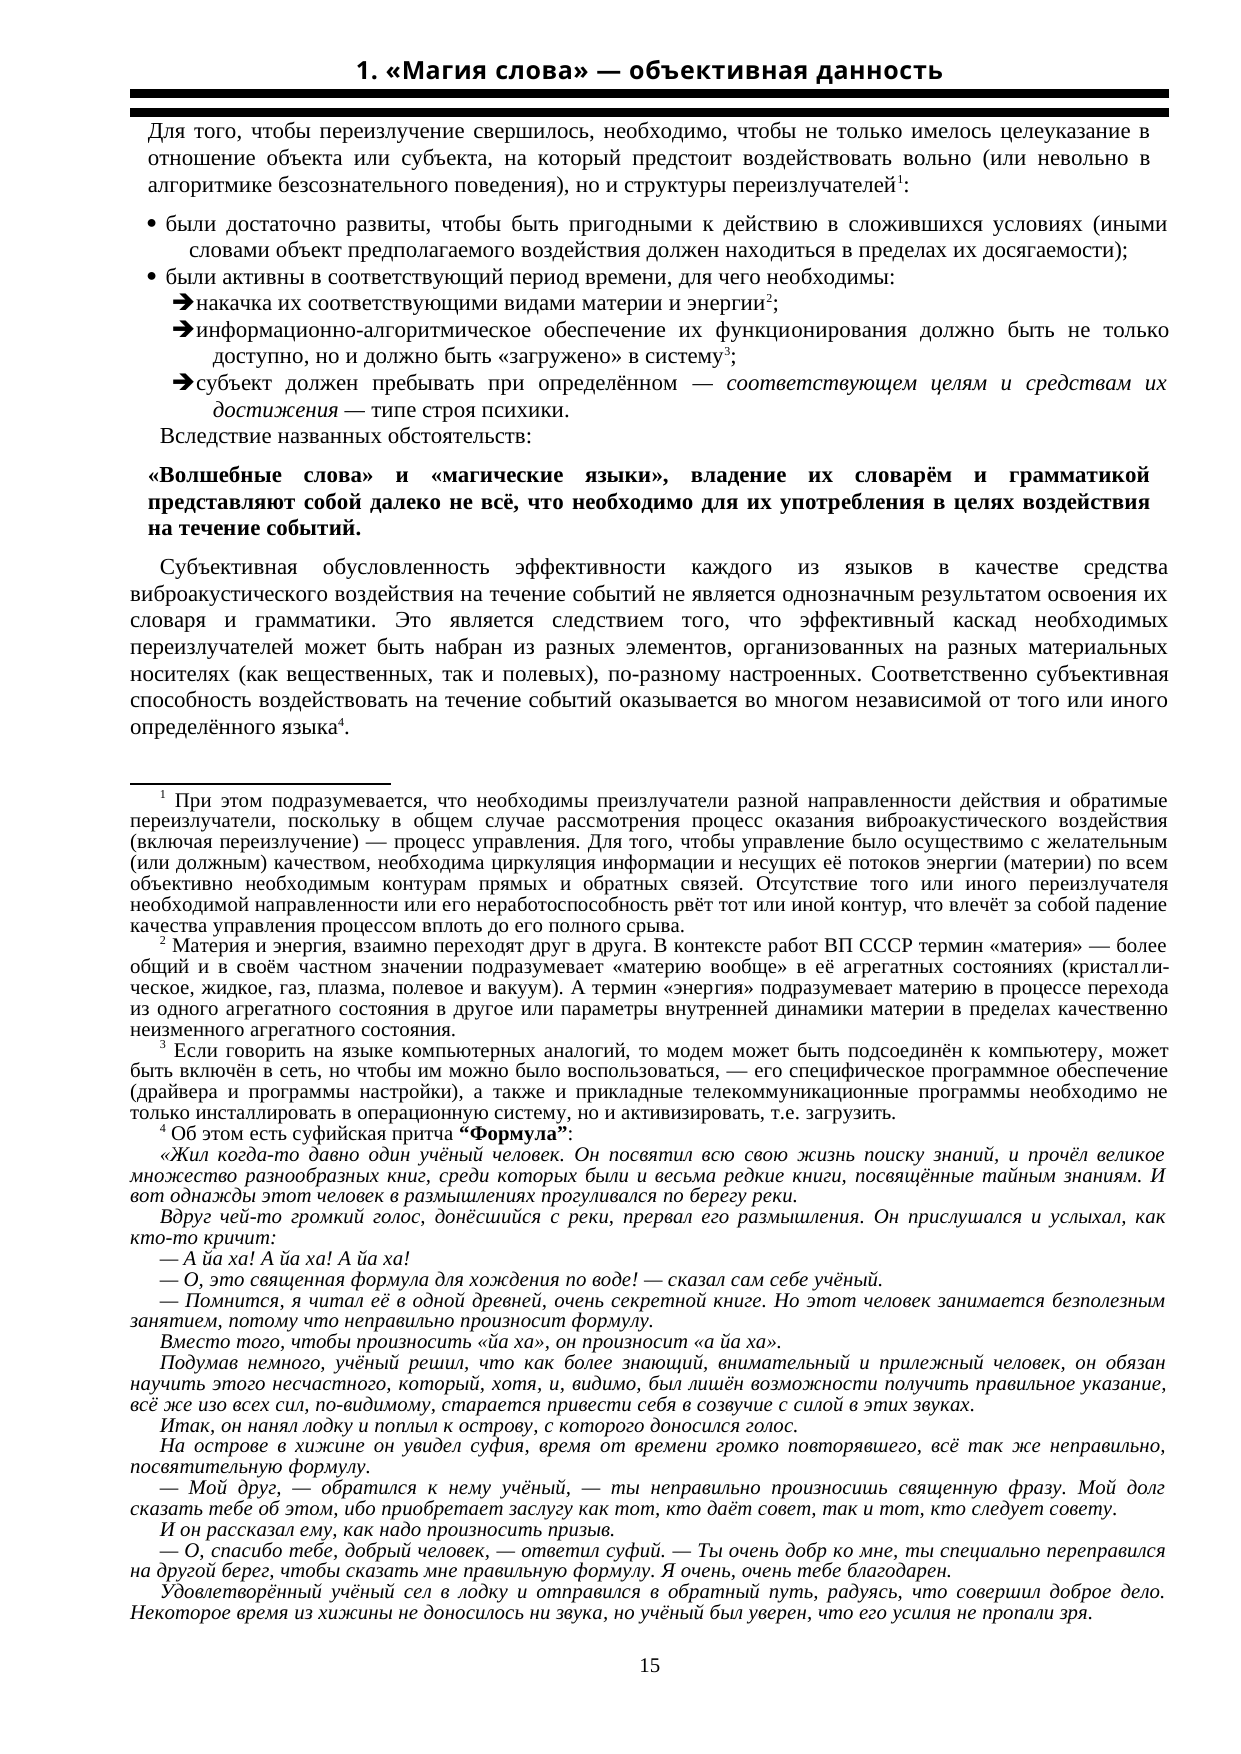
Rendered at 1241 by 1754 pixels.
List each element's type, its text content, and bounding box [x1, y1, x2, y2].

text Вдруг чей-то громкий голос, донёсшийся с реки, прервал его размышления. Он прислушался и услыхал, как кто-то кричит: [130, 1207, 1169, 1249]
text — Мой друг, — обратился к нему учёный, — ты неправильно произносишь священную фразу. Мой долг сказать тебе об этом, ибо приобретает заслугу как тот, кто даёт совет, так и тот, кто следует совету. [130, 1478, 1169, 1519]
list были активны в соответствующий период времени, для чего необходимы: [148, 263, 1169, 289]
text — О, это священная формула для хождения по воде! — сказал сам себе учёный. [130, 1269, 1169, 1290]
list субъект должен пребывать при определённом — соответствующем целям и средствам их достижения — типе строя психики. [171, 369, 1169, 422]
text При этом подразумевается, что необходимы преизлучатели разной направленности действия и обратимые переизлучатели, поскольку в общем случае рассмотрения процесс оказания виброакустического воздействия (включая переизлучение) — процесс управления. Для того, чтобы управление было осуществимо с желательным (или должным) качеством, необходима циркуляция информации и несущих её потоков энергии (материи) по всем объективно необходимым контурам прямых и обратных связей. Отсутствие того или иного переизлучателя необходимой направленности или его неработоспособность рвёт тот или иной контур, что влечёт за собой падение качества управления процессом вплоть до его полного срыва. [130, 790, 1169, 936]
list Если говорить на языке компьютерных аналогий, то модем может быть подсоединён к компьютеру, может быть включён в сеть, но чтобы им можно было воспользоваться, — его специфическое программное обеспечение (драйвера и программы настройки), а также и прикладные телекоммуникационные программы необходимо не только инсталлировать в операционную систему, но и активизировать, т.е. загрузить. [130, 1040, 1169, 1124]
text На острове в хижине он увидел суфия, время от времени громко повторявшего, всё так же неправильно, посвятительную формулу. [130, 1436, 1169, 1478]
text — Помнится, я читал её в одной древней, очень секретной книге. Но этот человек занимается безполезным занятием, потому что неправильно произносит формулу. [130, 1290, 1169, 1332]
text Подумав немного, учёный решил, что как более знающий, внимательный и прилежный человек, он обязан научить этого несчастного, ко­то­рый, хотя, и, видимо, был лишён возможности получить правильное указание, всё же изо всех сил, по-видимому, старается привести себя в созвучие с силой в этих звуках. [130, 1353, 1169, 1415]
text «Жил когда-то давно один учёный человек. Он посвятил всю свою жизнь поиску знаний, и прочёл великое множество разнообразных книг, среди которых были и весьма редкие книги, посвящённые тайным знаниям. И вот однажды этот человек в размышлениях прогуливался по берегу реки. [130, 1144, 1169, 1207]
list накачка их соответствующими видами материи и энергии; [171, 289, 1169, 316]
text Для того, чтобы переизлучение свершилось, необходимо, чтобы не только имелось целеуказание в отношение объекта или субъекта, на который предстоит воздействовать вольно (или невольно в алгоритмике безсознательного поведения), но и структуры переизлучателей: [148, 117, 1152, 197]
list Материя и энергия, взаимно переходят друг в друга. В контексте работ ВП СССР термин «материя» — более общий и в своём частном значении подразумевает «материю вообще» в её агрегатных состояниях (кристал­ли­ческое, жидкое, газ, плазма, полевое и вакуум). А термин «энер­гия» подразумевает материю в процессе перехода из одного агрегатного состояния в другое или параметры внутренней динамики материи в пределах качественно неизменного агрегатного состояния. [130, 936, 1169, 1040]
text — А йа ха! А йа ха! А йа ха! [130, 1249, 1169, 1269]
text Вследствие названных обстоятельств: [130, 422, 1169, 448]
text Об этом есть суфийская притча “Формула”: [130, 1124, 1169, 1144]
text Субъективная обусловленность эффективности каждого из языков в качестве средства виброакустического воздействия на течение событий не является однозначным результатом освоения их словаря и грамматики. Это является след­ствием того, что эффективный каскад необходимых переизлучателей может быть набран из разных элементов, организованных на разных материальных носителях (как вещественных, так и полевых), по-разно­му настроенных. Соответственно субъективная способность воздействовать на течение событий оказывается во многом независимой от того или иного определённого языка. [130, 553, 1169, 739]
list информационно-алгоритмическое обеспечение их функци­о­нирования должно быть не только доступно, но и должно быть «загружено» в систему; [171, 316, 1169, 369]
text Вместо того, чтобы произносить «йа ха», он произносит «а йа ха». [130, 1332, 1169, 1353]
text — О, спасибо тебе, добрый человек, — ответил суфий. — Ты очень добр ко мне, ты специально переправился на другой берег, чтобы сказать мне правильную формулу. Я очень, очень тебе благодарен. [130, 1540, 1169, 1582]
text Итак, он нанял лодку и поплыл к острову, с которого доносился голос. [130, 1415, 1169, 1436]
text И он рассказал ему, как надо произносить призыв. [130, 1519, 1169, 1540]
text «Волшебные слова» и «магические языки», владение их словарём и грамматикой представляют собой далеко не всё, что необходимо для их употребления в целях воздействия на течение событий. [148, 461, 1152, 541]
text Удовлетворённый учёный сел в лодку и отправился в обратный путь, радуясь, что совершил доброе дело. Некоторое время из хижины не доносилось ни звука, но учёный был уверен, что его усилия не пропали зря. [130, 1582, 1169, 1624]
list были достаточно развиты, чтобы быть пригодными к действию в сложившихся условиях (иными словами объект предполагаемого воздействия должен находиться в пределах их досягаемости); [148, 209, 1169, 263]
